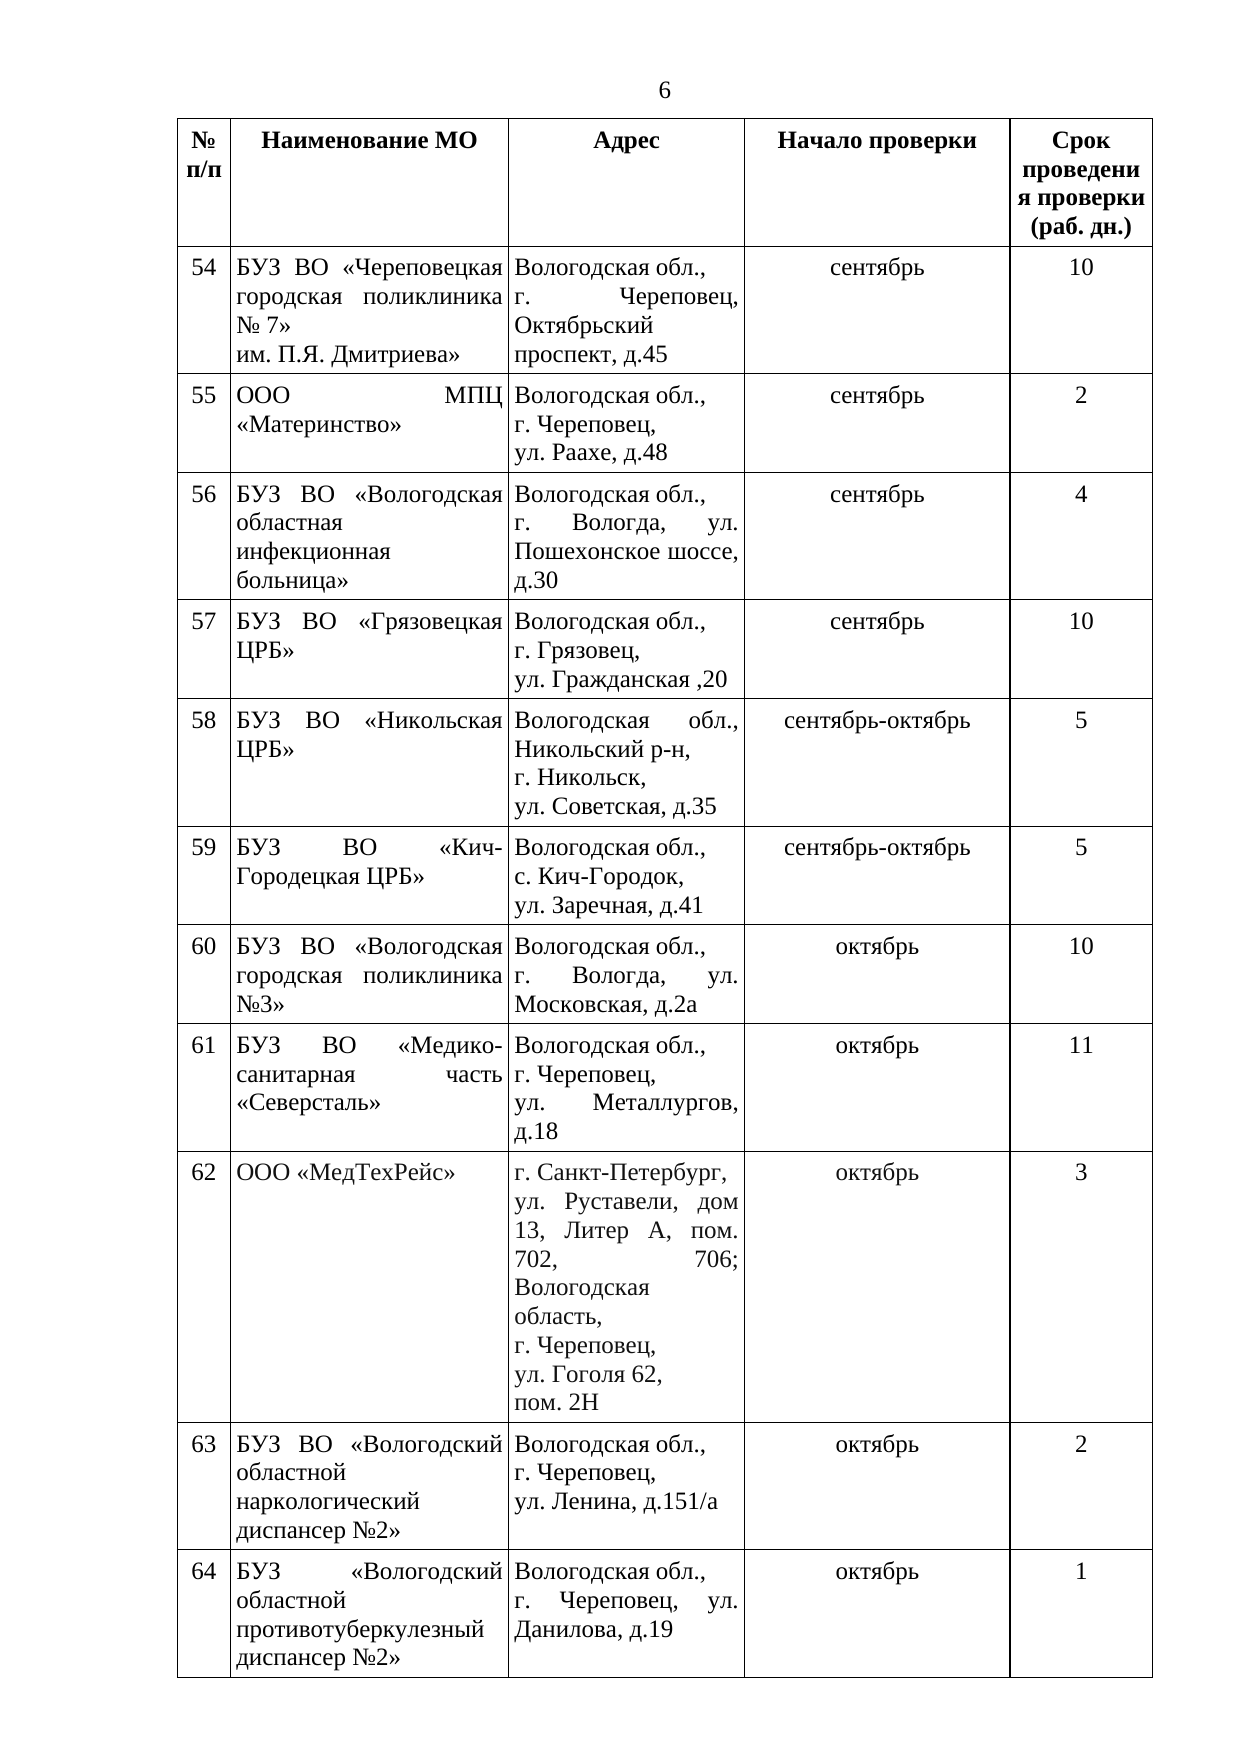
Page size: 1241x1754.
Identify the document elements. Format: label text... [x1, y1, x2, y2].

table_cell БУЗ ВО «Вологодский областной наркологический диспансер №2» [231, 1423, 508, 1549]
table_header Срок проведения проверки (раб. дн.) [1011, 119, 1152, 246]
table_cell сентябрь-октябрь [745, 699, 1009, 826]
table_cell 3 [1011, 1152, 1152, 1422]
table_cell 10 [1011, 600, 1152, 698]
table_cell сентябрь [745, 600, 1009, 698]
table_cell 2 [1011, 374, 1152, 472]
table_cell Вологодская обл., г. Череповец, Октябрьский проспект, д.45 [509, 247, 744, 373]
table_cell Вологодская обл., с. Кич-Городок, ул. Заречная, д.41 [509, 827, 744, 924]
table_cell 59 [178, 827, 230, 924]
table_cell Вологодская обл., г. Вологда, ул. Пошехонское шоссе, д.30 [509, 473, 744, 599]
table_cell сентябрь-октябрь [745, 827, 1009, 924]
table_cell 61 [178, 1024, 230, 1151]
table_cell БУЗ ВО «Кич- Городецкая ЦРБ» [231, 827, 508, 924]
table_cell БУЗ ВО «Череповецкая городская поликлиника № 7» им. П.Я. Дмитриева» [231, 247, 508, 373]
table_cell БУЗ ВО «Грязовецкая ЦРБ» [231, 600, 508, 698]
table_cell Вологодская обл., г. Череповец, ул. Данилова, д.19 [509, 1550, 744, 1677]
table_header Начало проверки [745, 119, 1009, 246]
table_header Наименование МО [231, 119, 508, 246]
table_cell 2 [1011, 1423, 1152, 1549]
table_cell 55 [178, 374, 230, 472]
table_cell 62 [178, 1152, 230, 1422]
table_cell 5 [1011, 699, 1152, 826]
table_cell г. Санкт-Петербург, ул. Руставели, дом 13, Литер А, пом. 702, 706; Вологодская область, г. Череповец, ул. Гоголя 62, пом. 2Н [509, 1152, 744, 1422]
table_cell 56 [178, 473, 230, 599]
table_cell БУЗ ВО «Медико-санитарная часть «Северсталь» [231, 1024, 508, 1151]
table_cell Вологодская обл., г. Вологда, ул. Московская, д.2а [509, 925, 744, 1023]
table_cell 54 [178, 247, 230, 373]
table_cell ООО «МедТехРейс» [231, 1152, 508, 1422]
table_cell 58 [178, 699, 230, 826]
table_cell 10 [1011, 925, 1152, 1023]
table_cell сентябрь [745, 374, 1009, 472]
table_cell 57 [178, 600, 230, 698]
table_cell БУЗ ВО «Вологодская городская поликлиника №3» [231, 925, 508, 1023]
table_cell ООО МПЦ «Материнство» [231, 374, 508, 472]
table_cell сентябрь [745, 473, 1009, 599]
table_cell октябрь [745, 1423, 1009, 1549]
table_cell БУЗ ВО «Вологодская областная инфекционная больница» [231, 473, 508, 599]
table_cell Вологодская обл., г. Череповец, ул. Ленина, д.151/а [509, 1423, 744, 1549]
table_header Адрес [509, 119, 744, 246]
table_cell Вологодская обл., Никольский р-н, г. Никольск, ул. Советская, д.35 [509, 699, 744, 826]
table_cell 11 [1011, 1024, 1152, 1151]
table_cell 63 [178, 1423, 230, 1549]
table_cell сентябрь [745, 247, 1009, 373]
table_cell 4 [1011, 473, 1152, 599]
table_cell октябрь [745, 1152, 1009, 1422]
table_cell октябрь [745, 1024, 1009, 1151]
table_cell октябрь [745, 1550, 1009, 1677]
table_cell Вологодская обл., г. Череповец, ул. Раахе, д.48 [509, 374, 744, 472]
table_cell 60 [178, 925, 230, 1023]
table_cell 5 [1011, 827, 1152, 924]
table_cell октябрь [745, 925, 1009, 1023]
table_header № п/п [178, 119, 230, 246]
table_cell БУЗ «Вологодский областной противотуберкулезный диспансер №2» [231, 1550, 508, 1677]
table_cell 64 [178, 1550, 230, 1677]
table_cell 1 [1011, 1550, 1152, 1677]
table_cell Вологодская обл., г. Грязовец, ул. Гражданская ,20 [509, 600, 744, 698]
table_cell Вологодская обл., г. Череповец, ул. Металлургов, д.18 [509, 1024, 744, 1151]
table_cell 10 [1011, 247, 1152, 373]
table_cell БУЗ ВО «Никольская ЦРБ» [231, 699, 508, 826]
